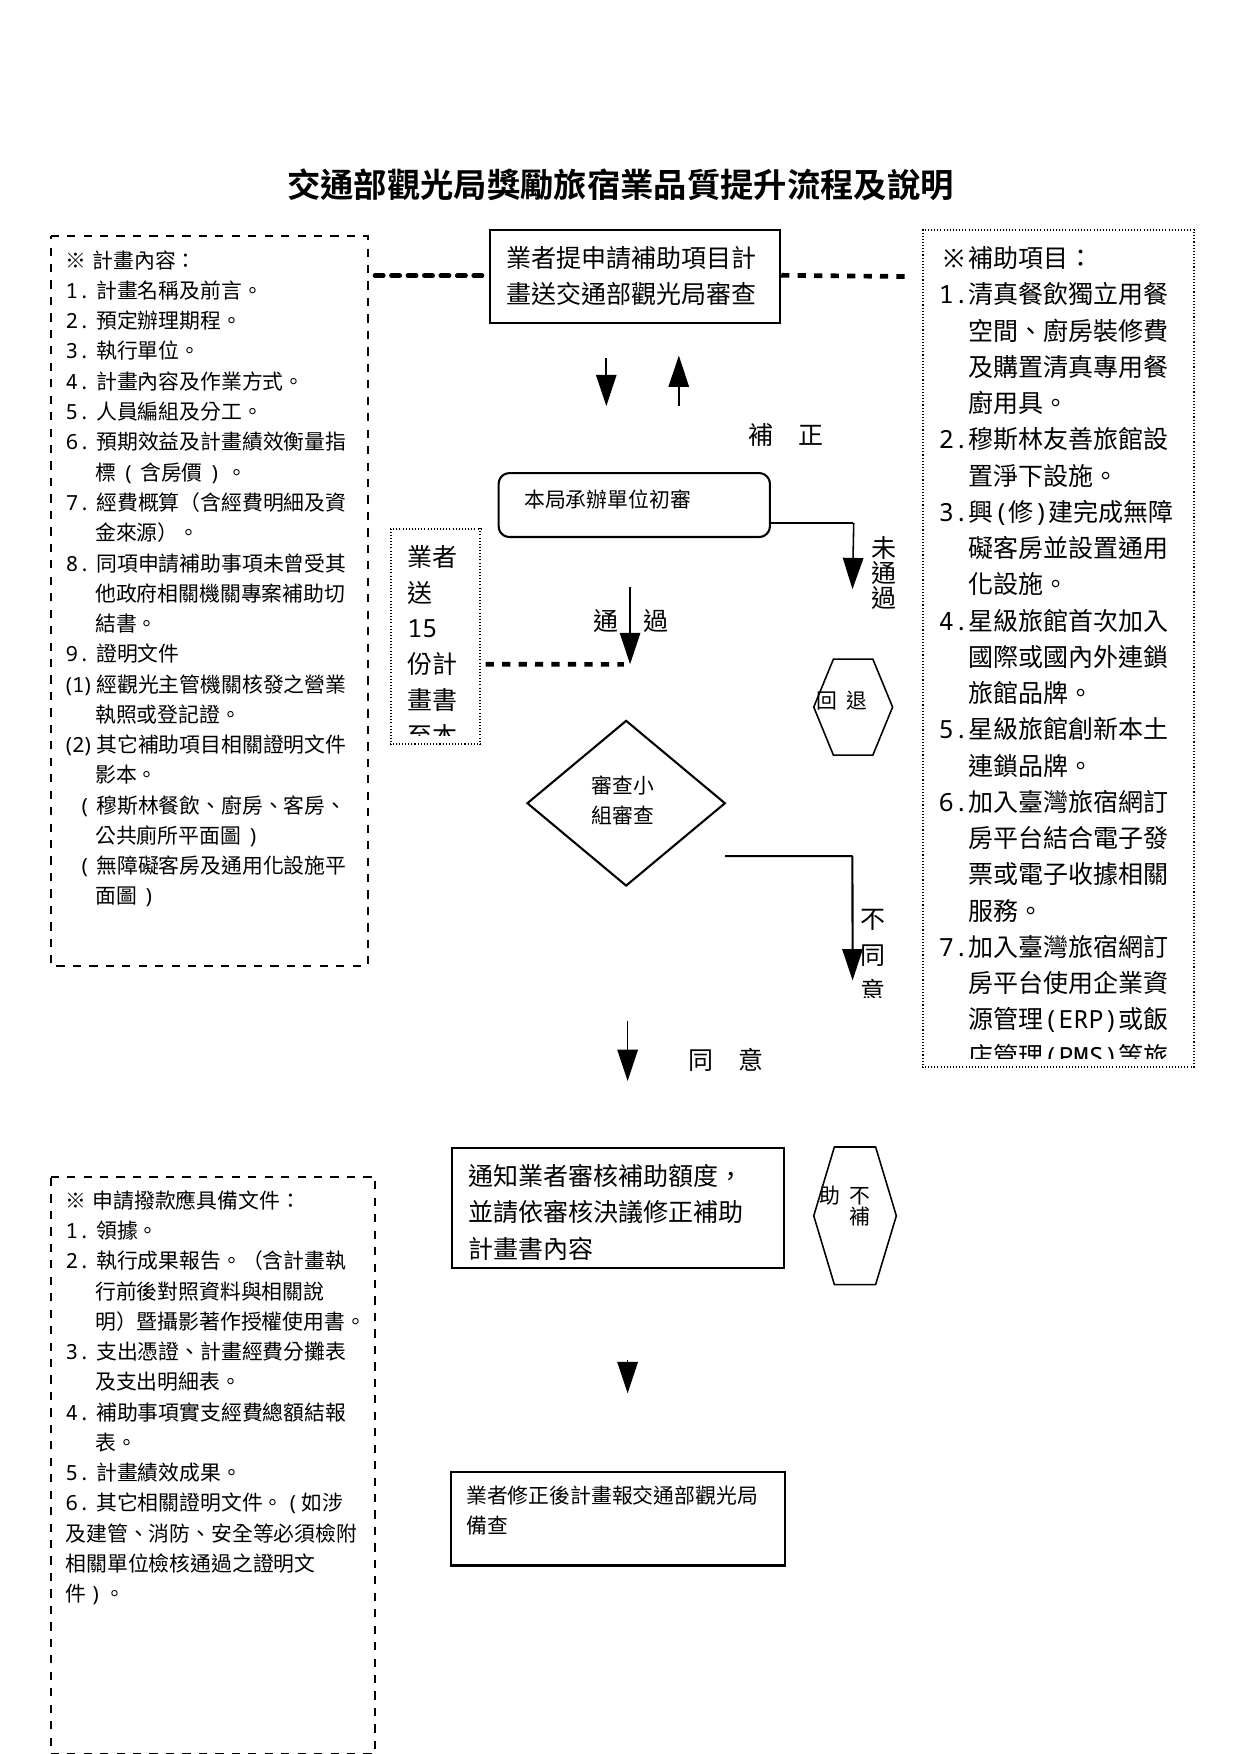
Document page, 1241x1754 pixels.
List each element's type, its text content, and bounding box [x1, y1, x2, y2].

text 業者提申請補助項目計畫送交通部觀光局審查 [506, 238, 764, 311]
text 2.穆斯林友善旅館設置淨下設施。 [939, 420, 1178, 492]
text 過 [631, 601, 720, 632]
text 通 [594, 601, 629, 632]
text 業者送15份計畫書至本局 [407, 538, 464, 736]
text 1.清真餐飲獨立用餐空間、廚房裝修費及購置清真專用餐廚用具。 [939, 275, 1178, 420]
text 通知業者審核補助額度，並請依審核決議修正補助計畫書內容 [468, 1157, 768, 1260]
text 6.加入臺灣旅宿網訂房平台結合電子發票或電子收據相關服務。 [939, 782, 1178, 927]
text 4.星級旅館首次加入國際或國內外連鎖旅館品牌。 [939, 601, 1178, 710]
text ※補助項目： [939, 238, 1178, 275]
text 同 意 [118, 1017, 1122, 1079]
text 不同意 [860, 946, 879, 998]
text 7.加入臺灣旅宿網訂房平台使用企業資源管理(ERP)或飯店管理(PMS)等旅宿管理系統。 [939, 927, 1178, 1058]
text 未通過 [866, 535, 902, 622]
text 5.星級旅館創新本土連鎖品牌。 [939, 710, 1178, 782]
text 交通部觀光局獎勵旅宿業品質提升流程及說明 [118, 142, 1122, 204]
text 補 正 [368, 392, 922, 454]
text 3.興(修)建完成無障礙客房並設置通用化設施。 [939, 492, 1178, 601]
text 不同意 [860, 899, 879, 949]
